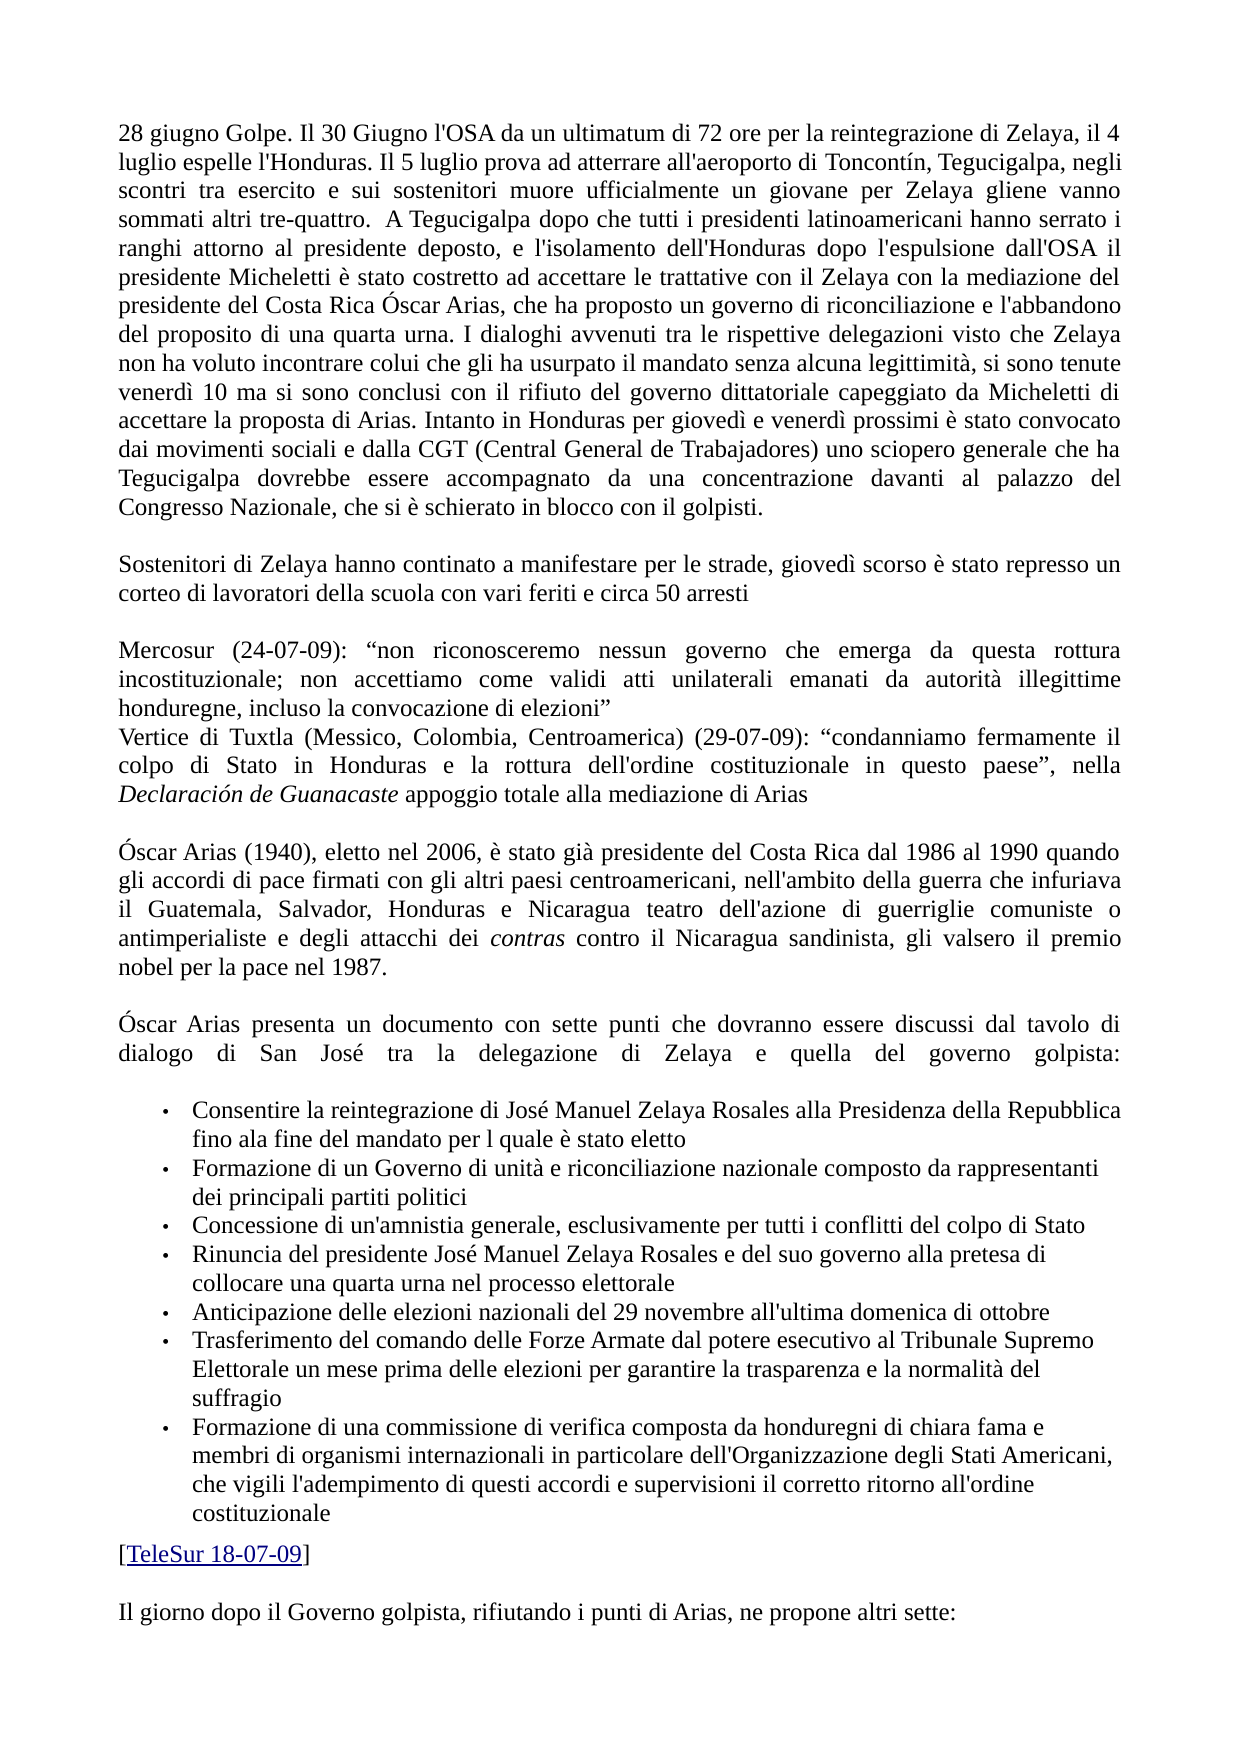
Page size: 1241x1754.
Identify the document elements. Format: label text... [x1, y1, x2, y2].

list Anticipazione delle elezioni nazionali del 29 novembre all'ultima domenica di ottobre [162, 1297, 1122, 1326]
text [TeleSur 18-07-09] [118, 1539, 1122, 1568]
text Óscar Arias (1940), eletto nel 2006, è stato già presidente del Costa Rica dal 1986 al 1990 quando gli accordi di pace firmati con gli altri paesi centroamericani, nell'ambito della guerra che infuriava il Guatemala, Salvador, Honduras e Nicaragua teatro dell'azione di guerriglie comuniste o antimperialiste e degli attacchi dei contras contro il Nicaragua sandinista, gli valsero il premio nobel per la pace nel 1987. [118, 837, 1122, 981]
list Formazione di una commissione di verifica composta da honduregni di chiara fama e membri di organismi internazionali in particolare dell'Organizzazione degli Stati Americani, che vigili l'adempimento di questi accordi e supervisioni il corretto ritorno all'ordine costituzionale [162, 1412, 1122, 1527]
list Trasferimento del comando delle Forze Armate dal potere esecutivo al Tribunale Supremo Elettorale un mese prima delle elezioni per garantire la trasparenza e la normalità del suffragio [162, 1326, 1122, 1412]
list Rinuncia del presidente José Manuel Zelaya Rosales e del suo governo alla pretesa di collocare una quarta urna nel processo elettorale [162, 1239, 1122, 1297]
text Il giorno dopo il Governo golpista, rifiutando i punti di Arias, ne propone altri sette: [118, 1597, 1122, 1626]
list Concessione di un'amnistia generale, esclusivamente per tutti i conflitti del colpo di Stato [162, 1211, 1122, 1239]
text 28 giugno Golpe. Il 30 Giugno l'OSA da un ultimatum di 72 ore per la reintegrazione di Zelaya, il 4 luglio espelle l'Honduras. Il 5 luglio prova ad atterrare all'aeroporto di Toncontín, Tegucigalpa, negli scontri tra esercito e sui sostenitori muore ufficialmente un giovane per Zelaya gliene vanno sommati altri tre-quattro. A Tegucigalpa dopo che tutti i presidenti latinoamericani hanno serrato i ranghi attorno al presidente deposto, e l'isolamento dell'Honduras dopo l'espulsione dall'OSA il presidente Micheletti è stato costretto ad accettare le trattative con il Zelaya con la mediazione del presidente del Costa Rica Óscar Arias, che ha proposto un governo di riconciliazione e l'abbandono del proposito di una quarta urna. I dialoghi avvenuti tra le rispettive delegazioni visto che Zelaya non ha voluto incontrare colui che gli ha usurpato il mandato senza alcuna legittimità, si sono tenute venerdì 10 ma si sono conclusi con il rifiuto del governo dittatoriale capeggiato da Micheletti di accettare la proposta di Arias. Intanto in Honduras per giovedì e venerdì prossimi è stato convocato dai movimenti sociali e dalla CGT (Central General de Trabajadores) uno sciopero generale che ha Tegucigalpa dovrebbe essere accompagnato da una concentrazione davanti al palazzo del Congresso Nazionale, che si è schierato in blocco con il golpisti. [118, 118, 1122, 521]
text Sostenitori di Zelaya hanno continato a manifestare per le strade, giovedì scorso è stato represso un corteo di lavoratori della scuola con vari feriti e circa 50 arresti [118, 549, 1122, 607]
text Mercosur (24-07-09): “non riconosceremo nessun governo che emerga da questa rottura incostituzionale; non accettiamo come validi atti unilaterali emanati da autorità illegittime honduregne, incluso la convocazione di elezioni” [118, 636, 1122, 722]
list Consentire la reintegrazione di José Manuel Zelaya Rosales alla Presidenza della Repubblica fino ala fine del mandato per l quale è stato eletto [162, 1096, 1122, 1153]
list Formazione di un Governo di unità e riconciliazione nazionale composto da rappresentanti dei principali partiti politici [162, 1153, 1122, 1211]
text Óscar Arias presenta un documento con sette punti che dovranno essere discussi dal tavolo di dialogo di San José tra la delegazione di Zelaya e quella del governo golpista: [118, 1009, 1122, 1096]
text Vertice di Tuxtla (Messico, Colombia, Centroamerica) (29-07-09): “condanniamo fermamente il colpo di Stato in Honduras e la rottura dell'ordine costituzionale in questo paese”, nella Declaración de Guanacaste appoggio totale alla mediazione di Arias [118, 722, 1122, 808]
